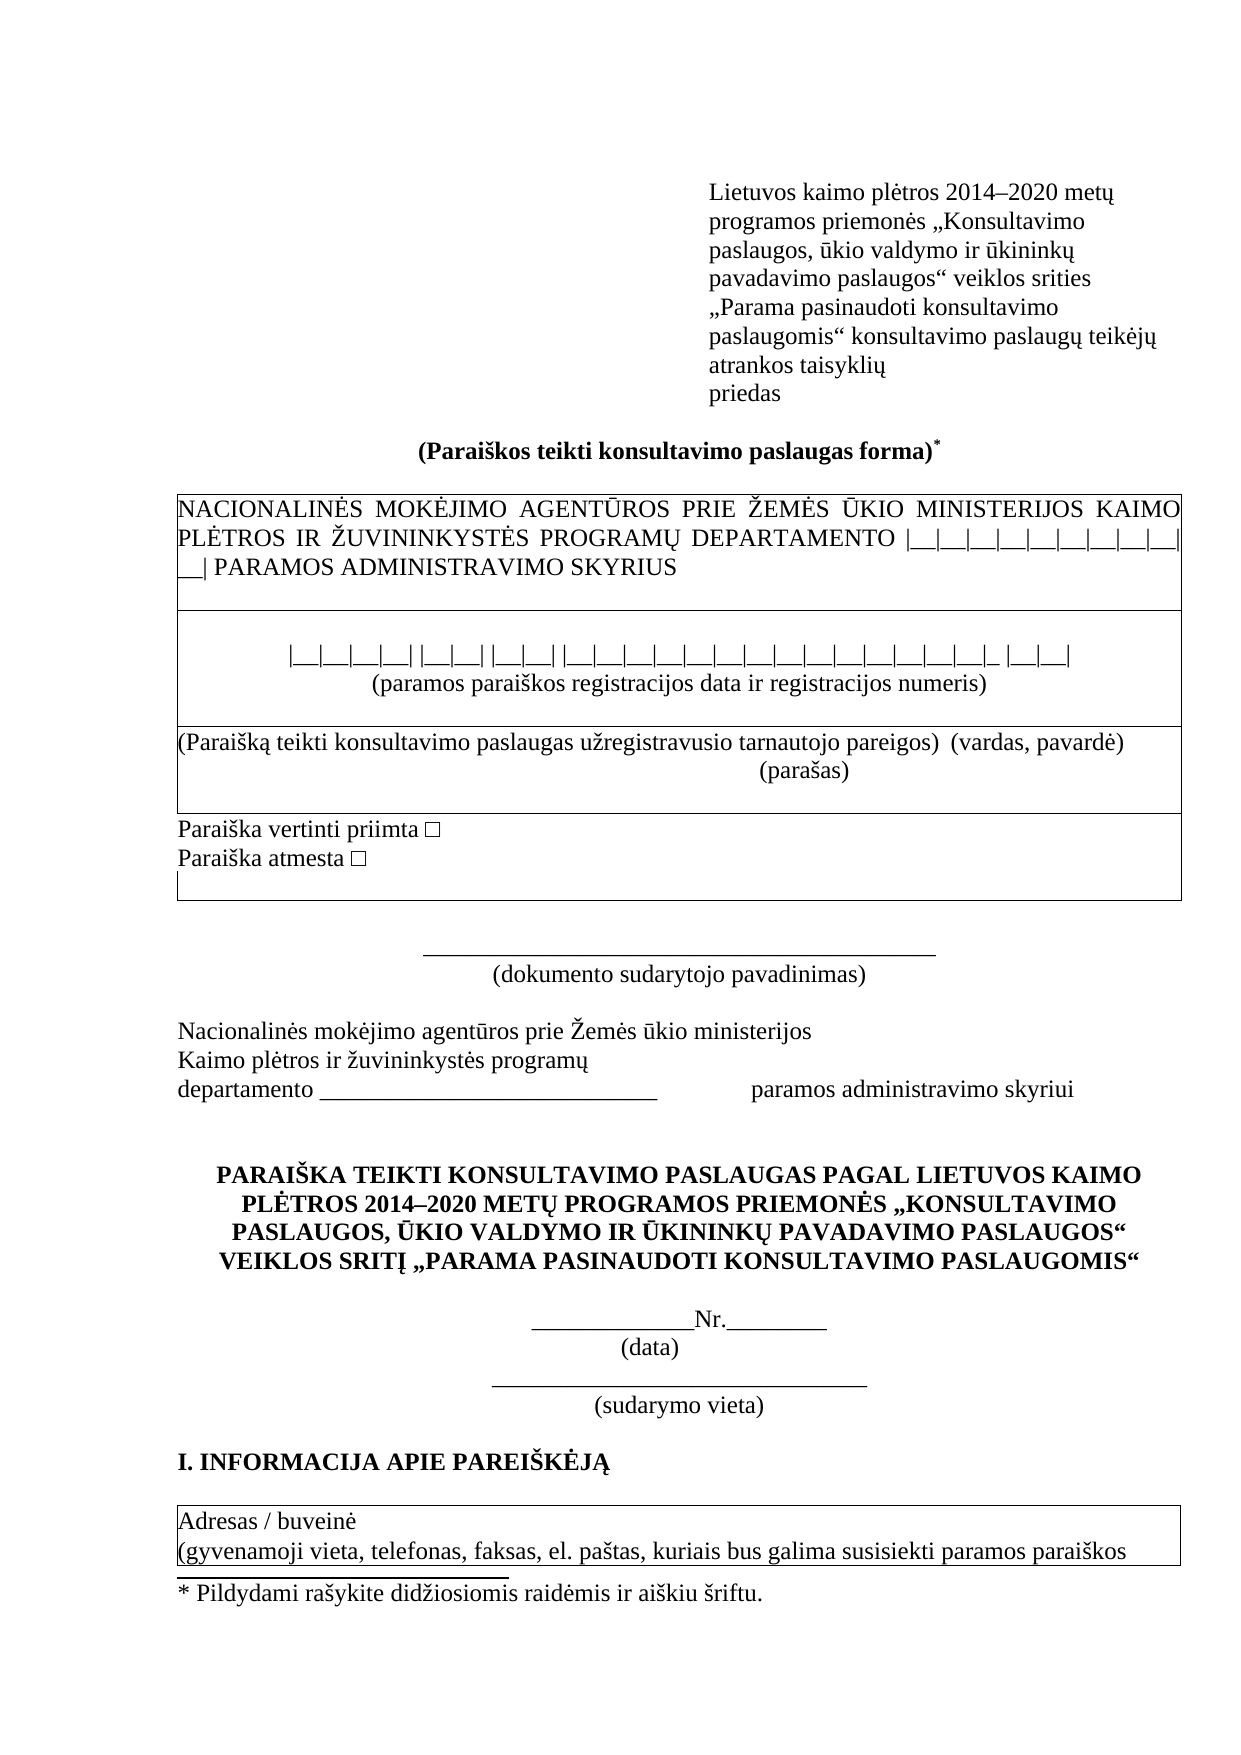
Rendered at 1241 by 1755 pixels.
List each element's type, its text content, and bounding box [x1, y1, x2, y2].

text paslaugomis“ konsultavimo paslaugų teikėjų [709, 321, 1181, 350]
text (sudarymo vieta) [177, 1390, 1181, 1419]
text departamento ___________________________ paramos administravimo skyriui [177, 1074, 1181, 1102]
table_header NACIONALINĖS MOKĖJIMO AGENTŪROS PRIE ŽEMĖS ŪKIO MINISTERIJOS KAIMO PLĖTROS IR ŽUVININKYSTĖS PROGRAMŲ DEPARTAMENTO |__|__|__|__|__|__|__|__|__|__| PARAMOS ADMINISTRAVIMO SKYRIUS [178, 495, 1181, 609]
text Kaimo plėtros ir žuvininkystės programų [177, 1045, 1181, 1074]
text „Parama pasinaudoti konsultavimo [709, 292, 1181, 321]
table_cell |__|__|__|__| |__|__| |__|__| |__|__|__|__|__|__|__|__|__|__|__|__|__|__|_ |__|__| (paramos paraiškos registracijos data ir registracijos numeris) [178, 611, 1181, 726]
text programos priemonės „Konsultavimo [709, 206, 1181, 235]
text (Paraiškos teikti konsultavimo paslaugas forma) [177, 436, 1181, 465]
text I. INFORMACIJA APIE PAREIŠKĖJĄ [177, 1447, 1181, 1476]
table_cell (Paraišką teikti konsultavimo paslaugas užregistravusio tarnautojo pareigos) (vardas, pavardė) (parašas) [178, 727, 1181, 813]
text pavadavimo paslaugos“ veiklos srities [709, 263, 1181, 292]
table_header Adresas / buveinė (gyvenamoji vieta, telefonas, faksas, el. paštas, kuriais bus galima susisiekti paramos paraiškos [178, 1506, 1180, 1565]
text (data) [118, 1332, 1181, 1361]
text Pildydami rašykite didžiosiomis raidėmis ir aiškiu šriftu. [177, 1578, 1181, 1607]
text Lietuvos kaimo plėtros 2014–2020 metų [709, 177, 1181, 206]
text PARAIŠKA TEIKTI KONSULTAVIMO PASLAUGAS PAGAL LIETUVOS KAIMO PLĖTROS 2014–2020 METŲ PROGRAMOS PRIEMONĖS „KONSULTAVIMO PASLAUGOS, ŪKIO VALDYMO IR ŪKININKŲ PAVADAVIMO PASLAUGOS“ VEIKLOS SRITĮ „PARAMA PASINAUDOTI KONSULTAVIMO PASLAUGOMIS“ [177, 1160, 1181, 1275]
text ______________________________ [177, 1361, 1181, 1390]
text atrankos taisyklių [709, 350, 1181, 378]
table_cell Paraiška vertinti priimta □ Paraiška atmesta □ [178, 814, 1181, 900]
text paslaugos, ūkio valdymo ir ūkininkų [709, 235, 1181, 263]
text (dokumento sudarytojo pavadinimas) [177, 959, 1181, 987]
text priedas [709, 378, 1181, 407]
text Nacionalinės mokėjimo agentūros prie Žemės ūkio ministerijos [177, 1016, 1181, 1045]
text _____________Nr.________ [177, 1304, 1181, 1332]
text _________________________________________ [177, 930, 1181, 959]
